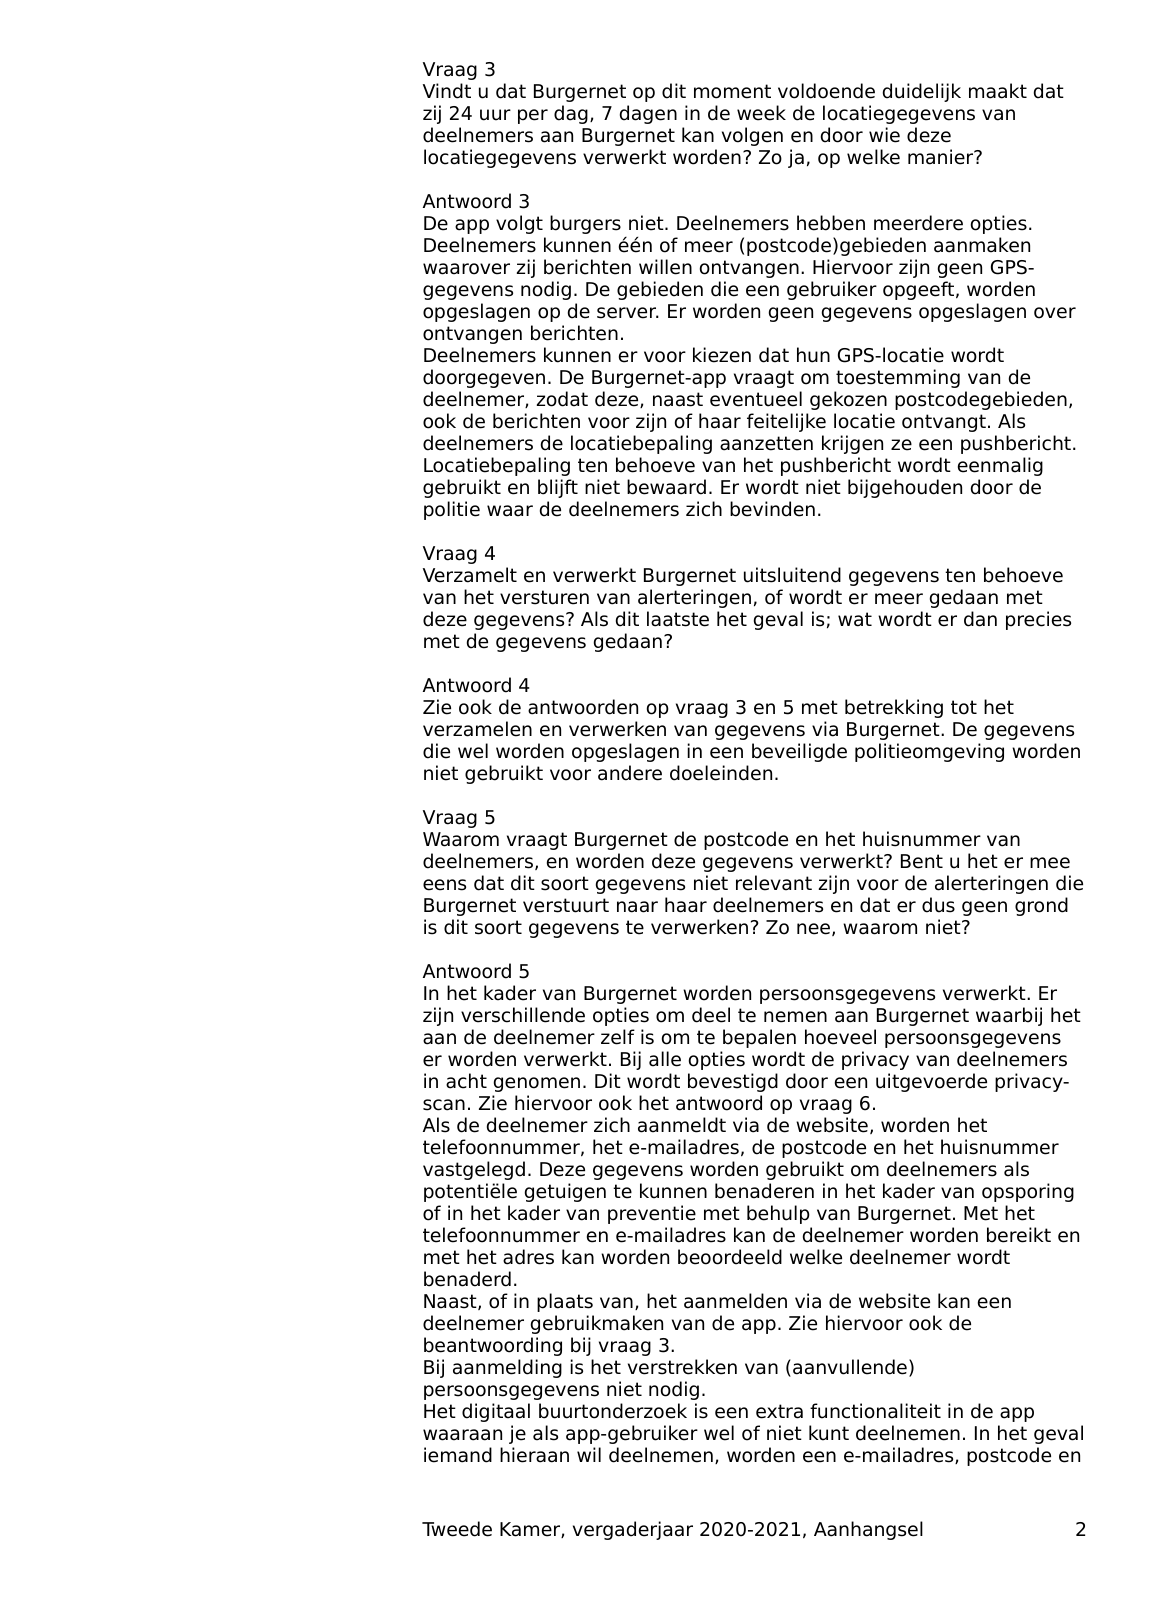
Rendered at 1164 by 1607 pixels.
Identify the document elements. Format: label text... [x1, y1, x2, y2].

text Bij aanmelding is het verstrekken van (aanvullende) persoonsgegevens niet nodig. [422, 1357, 1087, 1401]
text Verzamelt en verwerkt Burgernet uitsluitend gegevens ten behoeve van het versturen van alerteringen, of wordt er meer gedaan met deze gegevens? Als dit laatste het geval is; wat wordt er dan precies met de gegevens gedaan? [422, 565, 1087, 653]
text Als de deelnemer zich aanmeldt via de website, worden het telefoonnummer, het e-mailadres, de postcode en het huisnummer vastgelegd. Deze gegevens worden gebruikt om deelnemers als potentiële getuigen te kunnen benaderen in het kader van opsporing of in het kader van preventie met behulp van Burgernet. Met het telefoonnummer en e-mailadres kan de deelnemer worden bereikt en met het adres kan worden beoordeeld welke deelnemer wordt benaderd. [422, 1115, 1087, 1291]
text Antwoord 5 [422, 961, 1087, 983]
text In het kader van Burgernet worden persoonsgegevens verwerkt. Er zijn verschillende opties om deel te nemen aan Burgernet waarbij het aan de deelnemer zelf is om te bepalen hoeveel persoonsgegevens er worden verwerkt. Bij alle opties wordt de privacy van deelnemers in acht genomen. Dit wordt bevestigd door een uitgevoerde privacy-scan. Zie hiervoor ook het antwoord op vraag 6. [422, 983, 1087, 1115]
text Vindt u dat Burgernet op dit moment voldoende duidelijk maakt dat zij 24 uur per dag, 7 dagen in de week de locatiegegevens van deelnemers aan Burgernet kan volgen en door wie deze locatiegegevens verwerkt worden? Zo ja, op welke manier? [422, 81, 1087, 169]
text Vraag 5 [422, 807, 1087, 829]
text Naast, of in plaats van, het aanmelden via de website kan een deelnemer gebruikmaken van de app. Zie hiervoor ook de beantwoording bij vraag 3. [422, 1291, 1087, 1357]
text Antwoord 3 [422, 191, 1087, 213]
text Antwoord 4 [422, 675, 1087, 697]
text Zie ook de antwoorden op vraag 3 en 5 met betrekking tot het verzamelen en verwerken van gegevens via Burgernet. De gegevens die wel worden opgeslagen in een beveiligde politieomgeving worden niet gebruikt voor andere doeleinden. [422, 697, 1087, 785]
text Vraag 3 [422, 59, 1087, 81]
text Het digitaal buurtonderzoek is een extra functionaliteit in de app waaraan je als app-gebruiker wel of niet kunt deelnemen. In het geval iemand hieraan wil deelnemen, worden een e-mailadres, postcode en [422, 1401, 1087, 1467]
text Vraag 4 [422, 543, 1087, 565]
text De app volgt burgers niet. Deelnemers hebben meerdere opties. Deelnemers kunnen één of meer (postcode)gebieden aanmaken waarover zij berichten willen ontvangen. Hiervoor zijn geen GPS-gegevens nodig. De gebieden die een gebruiker opgeeft, worden opgeslagen op de server. Er worden geen gegevens opgeslagen over ontvangen berichten. [422, 213, 1087, 345]
text Waarom vraagt Burgernet de postcode en het huisnummer van deelnemers, en worden deze gegevens verwerkt? Bent u het er mee eens dat dit soort gegevens niet relevant zijn voor de alerteringen die Burgernet verstuurt naar haar deelnemers en dat er dus geen grond is dit soort gegevens te verwerken? Zo nee, waarom niet? [422, 829, 1087, 939]
text Deelnemers kunnen er voor kiezen dat hun GPS-locatie wordt doorgegeven. De Burgernet-app vraagt om toestemming van de deelnemer, zodat deze, naast eventueel gekozen postcodegebieden, ook de berichten voor zijn of haar feitelijke locatie ontvangt. Als deelnemers de locatiebepaling aanzetten krijgen ze een pushbericht. Locatiebepaling ten behoeve van het pushbericht wordt eenmalig gebruikt en blijft niet bewaard. Er wordt niet bijgehouden door de politie waar de deelnemers zich bevinden. [422, 345, 1087, 521]
